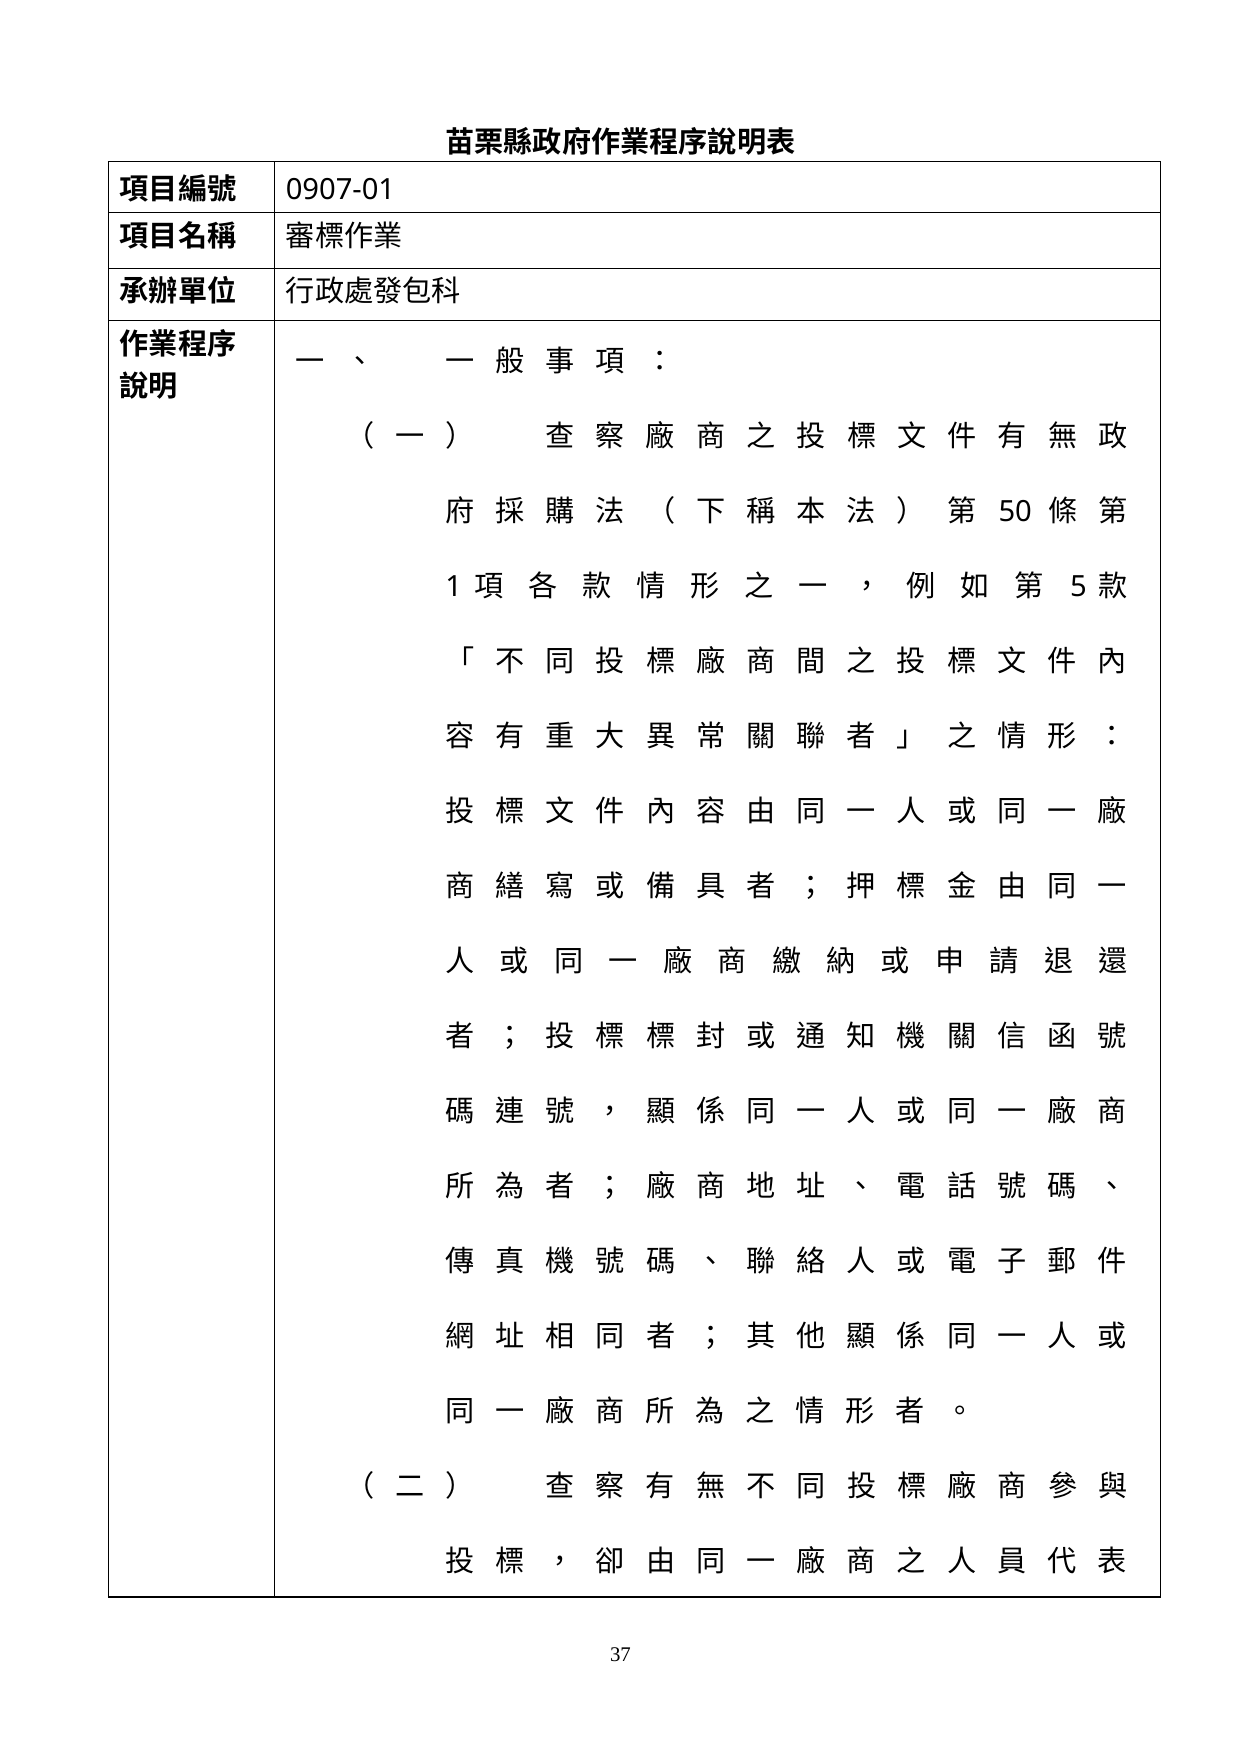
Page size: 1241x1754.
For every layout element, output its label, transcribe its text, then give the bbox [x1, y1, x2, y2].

table_cell 行政處發包科 [275, 269, 1160, 320]
table_header 0907-01 [275, 162, 1160, 212]
table_cell 審標作業 [275, 213, 1160, 267]
table_cell 作業程序說明 [109, 321, 274, 1596]
table_cell 承辦單位 [109, 269, 274, 320]
table_cell 一般事項： 查察廠商之投標文件有無政府採購法（下稱本法）第50條第1項各款情形之一，例如第5款「不同投標廠商間之投標文件內容有重大異常關聯者」之情形：投標文件內容由同一人或同一廠商繕寫或備具者；押標金由同一人或同一廠商繳納或申請退還者；投標標封或通知機關信函號碼連號，顯係同一人或同一廠商所為者；廠商地址、電話號碼、傳真機號碼、聯絡人或電子郵件網址相同者；其他顯係同一人或同一廠商所為之情形者。 查察有無不同投標廠商參與投標，卻由同一廠商之人員代表出席開標、評審、評選、決標等會議；如有上述情形，屬本法第50條第1項第7款規定情形。 查察有無3家以上合格廠商投標，開標後有2家以上廠商有下列情形之一，致僅餘1家廠商符合招標文件規定者：押標金未附或不符合規定；投標文件為空白文件、無關文件或標封內空無一物；資格、規格或價格文件未附或不符合規定；標價高於公告之預算或公告之底價；其他疑似刻意造成不合格標之情形。如有上述情形，得依本法第48條第1項第2款「發現有足以影響採購公正之違法或不當行為者」或第50條第1項第7款「其他影響採購公正之違反法令行為」處理。 審查廠商投標文件，如發現其內容有疑義時，得通知投標廠商提出說明，以確認其正確之內容。廠商投標文件如屬明顯打字或書寫錯誤，與標價無關，機關得允許廠商更正。 審查廠商投標文件之結果，應於審查結果完成後儘速通知各廠商，最遲不得逾決標或廢標日10日；對不合格之廠商，並應敘明其原因。經廠商請求者，得以書面通知。 押標金： 審查投標廠商有無依招標文件規定繳納押標金，其額度是否符合招標文件規定。 廠商以銀行開發或保兌之不可撤銷擔保信用狀、銀行之書面連帶保證或保險公司之連帶保證保險單繳納押標金者，除招標文件另有規定外，查察其有效期有無較招標文件規定之報價有效期長30日。 審查不同廠商之押標金有無由同一銀行開出且連號之情形。 查察投標廠商有無本法第31條第2項及招標文件所定押標金不予發還之情形。 資格： 審查投標廠商有無依招標文件規定檢附資格證明文件。 查察投標廠商檢附資格證明文件之真實性。 投標廠商應提出之資格證明文件，除招標文件另有規定者外，以影本為原則。但機關得通知投標廠商提出正本供查驗。 外國廠商投標文件附經公證或認證之資格文件中文譯本，其中文譯本之內容有誤者，以原文為準。 規格： 審查投標廠商有無依招標文件規定檢附技術規格文件及是否符合招標文件規定。 查察投標廠商檢附技術規格文件之真實性。 招標文件允許投標廠商提出同等品，並規定應於投標文件內預先提出者，依招標文件規定審查廠商於投標文件內所附同等品之廠牌、價格及功能、效益、標準或特性等相關資料。 價格： 依招標文件規定審查投標廠商之價格文件，並將各廠商報價登錄於開標紀錄表。 查察廠商報價之完整性，投標之價格文件內記載金額之文字與號碼不符時，以文字為準。 查察最低標廠商有無總標價或部分標價偏低，顯不合理，有降低品質、不能誠信履約之虞或其他特殊情形，並依本法第58條規定辦理。 招標文件其他規定事項： 附有投標廠商聲明書或切結書者，納入審標範圍。 依投標須知規定之其他事項，審查廠商投標文件（例如允許共同投標之案件，廠商共同投標有無檢附經公證或認證之共同投標協議書）。 [275, 321, 1160, 1596]
text 苗栗縣政府作業程序說明表 [120, 119, 1120, 161]
table_header 項目編號 [109, 162, 274, 212]
table_cell 項目名稱 [109, 213, 274, 267]
